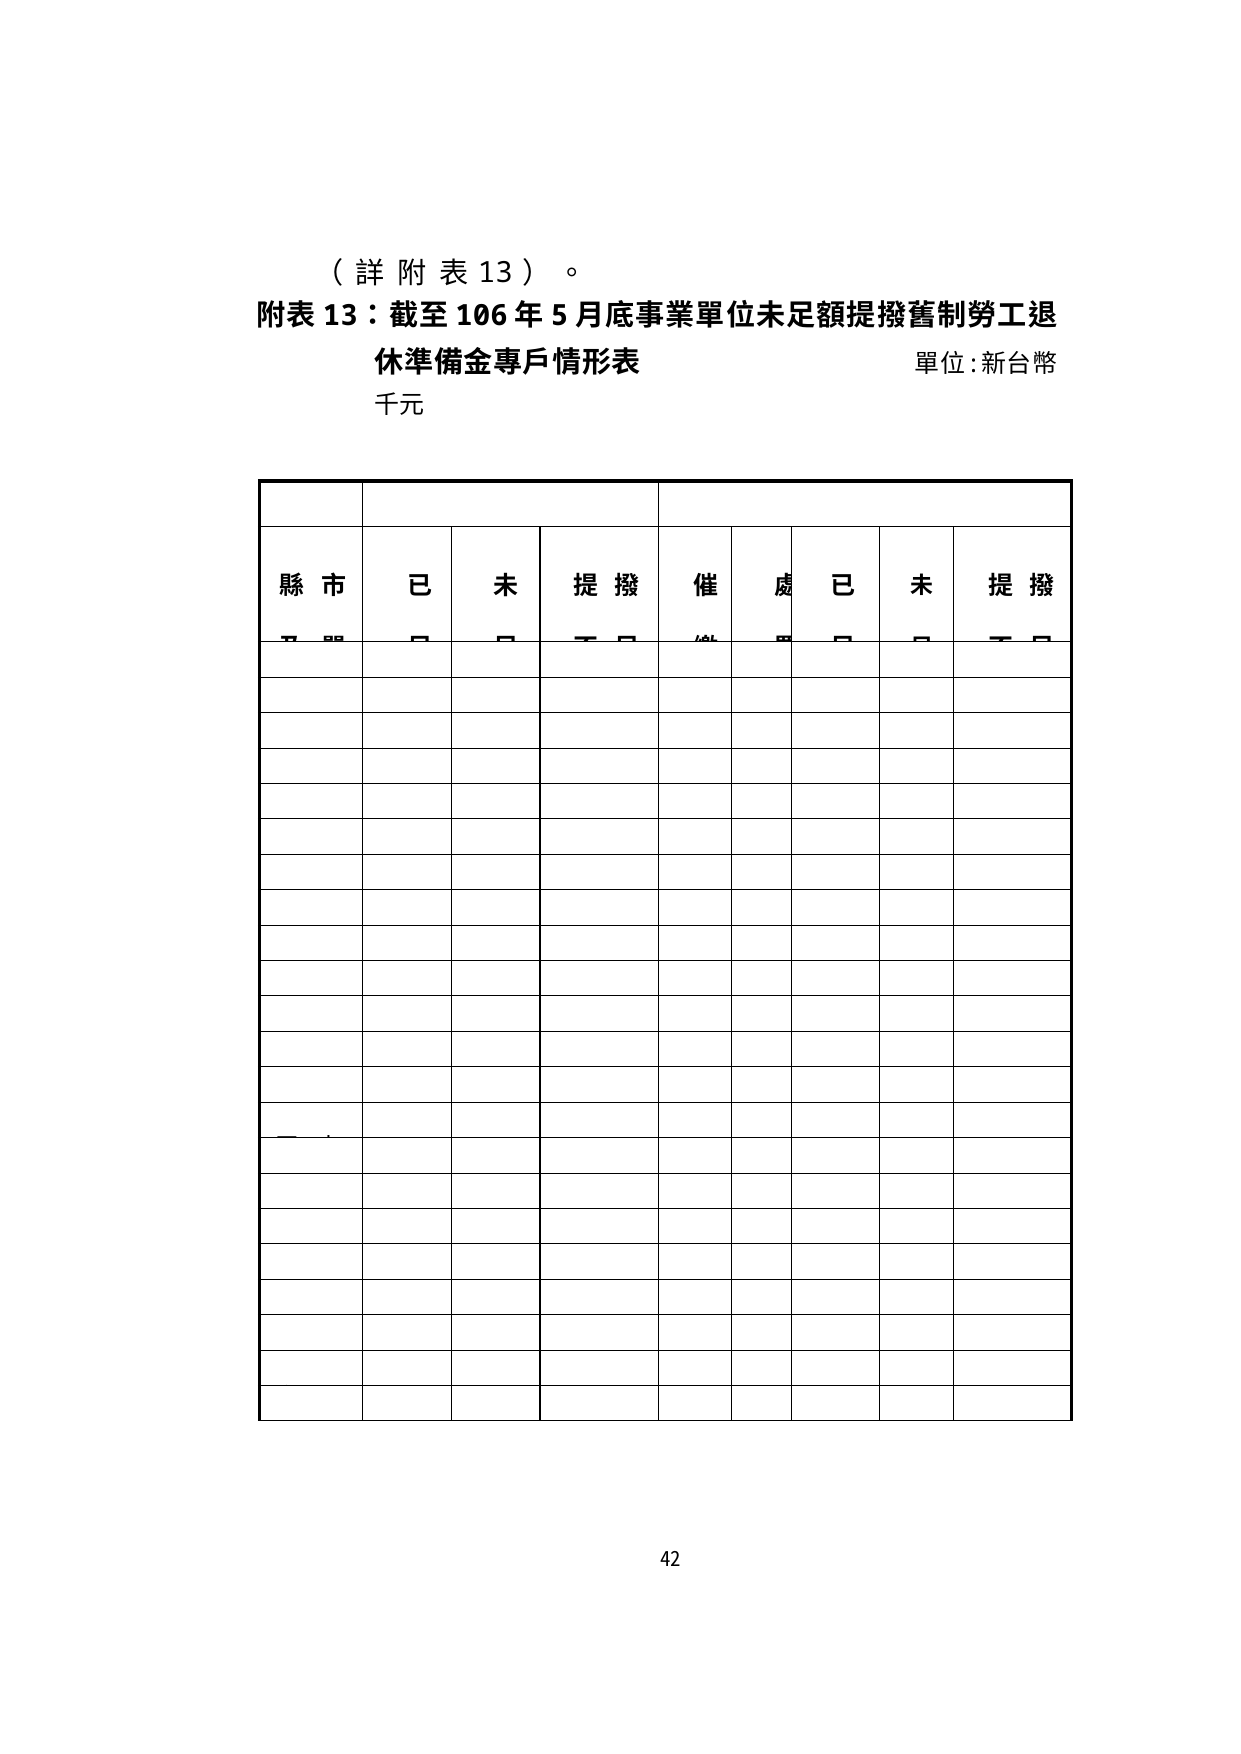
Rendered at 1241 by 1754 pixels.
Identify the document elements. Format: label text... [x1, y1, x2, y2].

table_cell 3 [732, 890, 791, 924]
table_cell 1,520 [363, 890, 451, 924]
table_cell 0 [732, 926, 791, 960]
table_cell 796 [792, 1174, 879, 1208]
table_cell 催繳 家數 [659, 527, 731, 641]
table_cell 84,148 [541, 1315, 658, 1349]
table_cell 133,070 [954, 1351, 1070, 1385]
table_cell 54 [452, 1315, 539, 1349]
table_cell 874 [363, 996, 451, 1031]
table_cell 20,531 [792, 678, 879, 712]
table_cell 1,173 [880, 749, 953, 783]
table_cell 2,523,638 [954, 784, 1070, 818]
table_cell 135 [452, 855, 539, 889]
table_cell 0 [732, 1174, 791, 1208]
table_cell 119 [363, 1209, 451, 1243]
table_cell 處罰 家數 [732, 527, 791, 641]
table_cell 64 [880, 1244, 953, 1279]
table_cell 78 [452, 996, 539, 1031]
table_cell 342 [363, 1138, 451, 1172]
table_cell 苗栗縣 [261, 926, 362, 960]
table_cell 連江縣 [261, 1386, 362, 1420]
table_cell 261,880 [954, 926, 1070, 960]
table_cell 19 [659, 1351, 731, 1385]
table_cell 133,482 [541, 996, 658, 1031]
table_cell 1,069 [452, 713, 539, 747]
table_cell 12,054 [363, 749, 451, 783]
table_cell 40,086 [954, 1315, 1070, 1349]
table_cell 101 [659, 1174, 731, 1208]
table_cell 403 [880, 961, 953, 995]
table_cell 33 [880, 1315, 953, 1349]
table_cell 台北市 [261, 642, 362, 677]
table_cell 4,843 [659, 642, 731, 677]
table_cell 已足額提撥家數 [792, 527, 879, 641]
table_cell 0 [732, 642, 791, 677]
table_cell 20,637 [363, 642, 451, 677]
table_cell 721,236 [954, 961, 1070, 995]
table_cell 370,760 [954, 1244, 1070, 1279]
table_cell 1,075,841 [954, 1032, 1070, 1066]
table_cell 2,539,907 [541, 713, 658, 747]
table_cell 1,649 [452, 784, 539, 818]
table_cell 嘉義縣 [261, 1067, 362, 1102]
table_cell 4,400 [659, 749, 731, 783]
table_cell 金門縣 [261, 1351, 362, 1385]
table_cell 298 [659, 890, 731, 924]
table_cell 新北市 [261, 678, 362, 712]
table_cell 186 [452, 926, 539, 960]
table_cell 0 [732, 784, 791, 818]
table_cell 101 [880, 855, 953, 889]
table_cell 901 [363, 855, 451, 889]
table_cell 臺南市 [261, 784, 362, 818]
table_cell 446,096 [541, 1244, 658, 1279]
table_cell 768 [792, 1315, 879, 1349]
table_cell 1 [732, 1244, 791, 1279]
text 附表13：截至106年5月底事業單位未足額提撥舊制勞工退休準備金專戶情形表 單位:新台幣千元 [256, 292, 1058, 420]
table_cell 148 [880, 926, 953, 960]
table_cell 9,524 [792, 713, 879, 747]
table_cell 台東縣 [261, 1138, 362, 1172]
table_cell 770 [880, 713, 953, 747]
table_cell 3 [880, 1209, 953, 1243]
table_header 時間 [261, 483, 362, 526]
table_cell 新竹市 [261, 1280, 362, 1314]
table_cell 2,348 [452, 642, 539, 677]
table_cell 9 [732, 678, 791, 712]
table_cell 150,602 [541, 1351, 658, 1385]
table_cell 234,688 [954, 855, 1070, 889]
table_cell 9,225 [363, 713, 451, 747]
table_cell 0 [732, 961, 791, 995]
table_cell 859 [363, 926, 451, 960]
table_cell 9,938 [363, 819, 451, 854]
table_cell 822 [792, 1244, 879, 1279]
table_cell 高雄市 [261, 819, 362, 854]
table_cell 2,054,220 [954, 713, 1070, 747]
table_cell 215 [452, 1067, 539, 1102]
table_cell 1,310 [363, 1032, 451, 1066]
table_cell 1,429 [880, 642, 953, 677]
table_cell 129 [792, 1209, 879, 1243]
table_cell 0 [732, 996, 791, 1031]
table_cell 新竹縣 [261, 890, 362, 924]
table_cell 0 [732, 855, 791, 889]
table_cell 727 [659, 1315, 731, 1349]
table_cell 332 [659, 926, 731, 960]
table_cell 3,259 [954, 1209, 1070, 1243]
table_cell 919 [792, 996, 879, 1031]
table_cell 1,033,304 [541, 961, 658, 995]
table_cell 741 [363, 1174, 451, 1208]
table_cell 7,381,010 [541, 642, 658, 677]
table_cell 6,764,012 [541, 819, 658, 854]
table_cell 498 [659, 1280, 731, 1314]
table_header 106年3月底 [363, 483, 658, 526]
table_cell 3,065,070 [541, 749, 658, 783]
table_cell 20,244 [541, 1209, 658, 1243]
table_cell 3,325 [541, 1386, 658, 1420]
table_cell 2,145,949 [541, 1032, 658, 1066]
table_cell 141 [452, 890, 539, 924]
table_cell 0 [732, 1280, 791, 1314]
table_cell 19,984 [363, 678, 451, 712]
table_cell 578 [452, 961, 539, 995]
table_cell 5,396 [792, 961, 879, 995]
table_cell 提撥不足金額 [541, 527, 658, 641]
table_cell 114 [452, 1103, 539, 1137]
table_cell 9 [452, 1351, 539, 1385]
table_cell 16 [792, 1386, 879, 1420]
table_cell 0 [732, 1067, 791, 1102]
table_cell 18 [880, 1138, 953, 1172]
table_cell 宜蘭縣 [261, 855, 362, 889]
table_cell 55,847 [541, 1174, 658, 1208]
table_cell 131,122 [954, 1103, 1070, 1137]
table_cell 194 [659, 855, 731, 889]
table_cell 1,388,387 [541, 890, 658, 924]
table_cell 2,367 [659, 713, 731, 747]
table_cell 177 [452, 1032, 539, 1066]
table_cell 80 [880, 1032, 953, 1066]
table_cell 317 [659, 1103, 731, 1137]
table_cell 167 [659, 1138, 731, 1172]
table_cell 16 [363, 1386, 451, 1420]
table_cell 17,090 [541, 1138, 658, 1172]
table_cell 5,221 [363, 961, 451, 995]
table_cell 1,861 [792, 1280, 879, 1314]
table_cell 1,261 [880, 784, 953, 818]
table_cell 0 [732, 1138, 791, 1172]
table_cell 花蓮縣 [261, 1174, 362, 1208]
table_cell 提撥不足金額 [954, 527, 1070, 641]
table_cell 南投縣 [261, 996, 362, 1031]
table_cell 935 [792, 855, 879, 889]
table_cell 77 [880, 890, 953, 924]
table_cell 桃園市 [261, 713, 362, 747]
table_cell 228 [452, 1280, 539, 1314]
table_cell 7 [880, 1351, 953, 1385]
table_cell 282,442 [541, 855, 658, 889]
table_cell 5 [732, 713, 791, 747]
table_cell 3,057,582 [541, 784, 658, 818]
table_cell 326 [659, 996, 731, 1031]
table_cell 10,529 [792, 819, 879, 854]
table_cell 4,674,072 [954, 642, 1070, 677]
table_cell 1,584 [792, 890, 879, 924]
table_cell 2,367 [954, 1174, 1070, 1208]
table_cell 773 [363, 1244, 451, 1279]
table_cell 1,013,841 [541, 1280, 658, 1314]
table_cell 3,992,471 [954, 819, 1070, 854]
table_cell 54,910 [954, 996, 1070, 1031]
table_cell 4,749 [659, 819, 731, 854]
table_header 106年5月底 [659, 483, 1070, 526]
table_cell 0 [732, 1315, 791, 1349]
table_cell 1,782 [363, 1280, 451, 1314]
table_cell 12 [659, 1386, 731, 1420]
table_cell 0 [732, 1032, 791, 1066]
table_cell 401 [659, 1032, 731, 1066]
table_cell 149 [880, 1280, 953, 1314]
table_cell 1,368 [659, 961, 731, 995]
table_cell 37 [452, 1138, 539, 1172]
table_cell 229,733 [541, 1103, 658, 1137]
table_cell 4 [452, 1386, 539, 1420]
table_cell 76 [792, 1351, 879, 1385]
table_cell 1 [732, 819, 791, 854]
table_cell 2,925,757 [954, 678, 1070, 712]
table_cell 1,245 [880, 819, 953, 854]
text （詳附表13）。 [271, 229, 1058, 292]
table_cell 1,836 [452, 819, 539, 854]
table_cell 2,482,698 [954, 749, 1070, 783]
table_cell 4,309 [659, 678, 731, 712]
table_cell 3,868 [659, 784, 731, 818]
table_cell 58 [880, 1103, 953, 1137]
table_cell 74 [363, 1351, 451, 1385]
table_cell 0 [732, 1351, 791, 1385]
table_cell 縣市及單位別 [261, 527, 362, 641]
table_cell 33 [659, 1209, 731, 1243]
table_cell 澎湖縣 [261, 1209, 362, 1243]
table_cell 未足額提撥家數 [452, 527, 539, 641]
table_cell 6,551 [954, 1138, 1070, 1172]
table_cell 已足額提撥家數 [363, 527, 451, 641]
table_cell 1,620 [363, 1103, 451, 1137]
table_cell 0 [732, 1103, 791, 1137]
table_cell 9,982 [363, 784, 451, 818]
table_cell 6 [880, 1174, 953, 1208]
table_cell 522,738 [541, 926, 658, 960]
table_cell 1,113 [880, 678, 953, 712]
table_cell 0 [732, 1209, 791, 1243]
table_cell 361 [792, 1138, 879, 1172]
table_cell 1,676 [792, 1103, 879, 1137]
table_cell 323 [659, 1067, 731, 1102]
table_cell 0 [732, 749, 791, 783]
table_cell 113 [452, 1244, 539, 1279]
table_cell 0 [732, 1386, 791, 1420]
table_cell 33 [880, 996, 953, 1031]
table_cell 164 [880, 1067, 953, 1102]
table_cell 4 [880, 1386, 953, 1420]
table_cell 12,494 [792, 749, 879, 783]
table_cell 3,739,492 [541, 678, 658, 712]
table_cell 386,439 [954, 1067, 1070, 1102]
table_cell 彰化縣 [261, 961, 362, 995]
table_cell 雲林縣 [261, 1032, 362, 1066]
table_cell 996 [363, 1067, 451, 1102]
table_cell 1,407 [792, 1032, 879, 1066]
table_cell 747 [363, 1315, 451, 1349]
table_cell 3,196 [954, 1386, 1070, 1420]
table_cell 基隆市 [261, 1244, 362, 1279]
table_cell 1,028,755 [954, 890, 1070, 924]
table_cell 897 [792, 926, 879, 960]
table_cell 1,660 [452, 678, 539, 712]
table_cell 10,370 [792, 784, 879, 818]
table_cell 809,096 [954, 1280, 1070, 1314]
table_cell 1,613 [452, 749, 539, 783]
table_cell 嘉義市 [261, 1315, 362, 1349]
table_cell 61 [452, 1174, 539, 1208]
table_cell 21,556 [792, 642, 879, 677]
table_cell 1,065 [659, 1244, 731, 1279]
table_cell 屏東縣 [261, 1103, 362, 1137]
table_cell 13 [452, 1209, 539, 1243]
table_cell 1,047 [792, 1067, 879, 1102]
table_cell 臺中市 [261, 749, 362, 783]
table_cell 466,151 [541, 1067, 658, 1102]
table_cell 未足額提撥家數 [880, 527, 953, 641]
